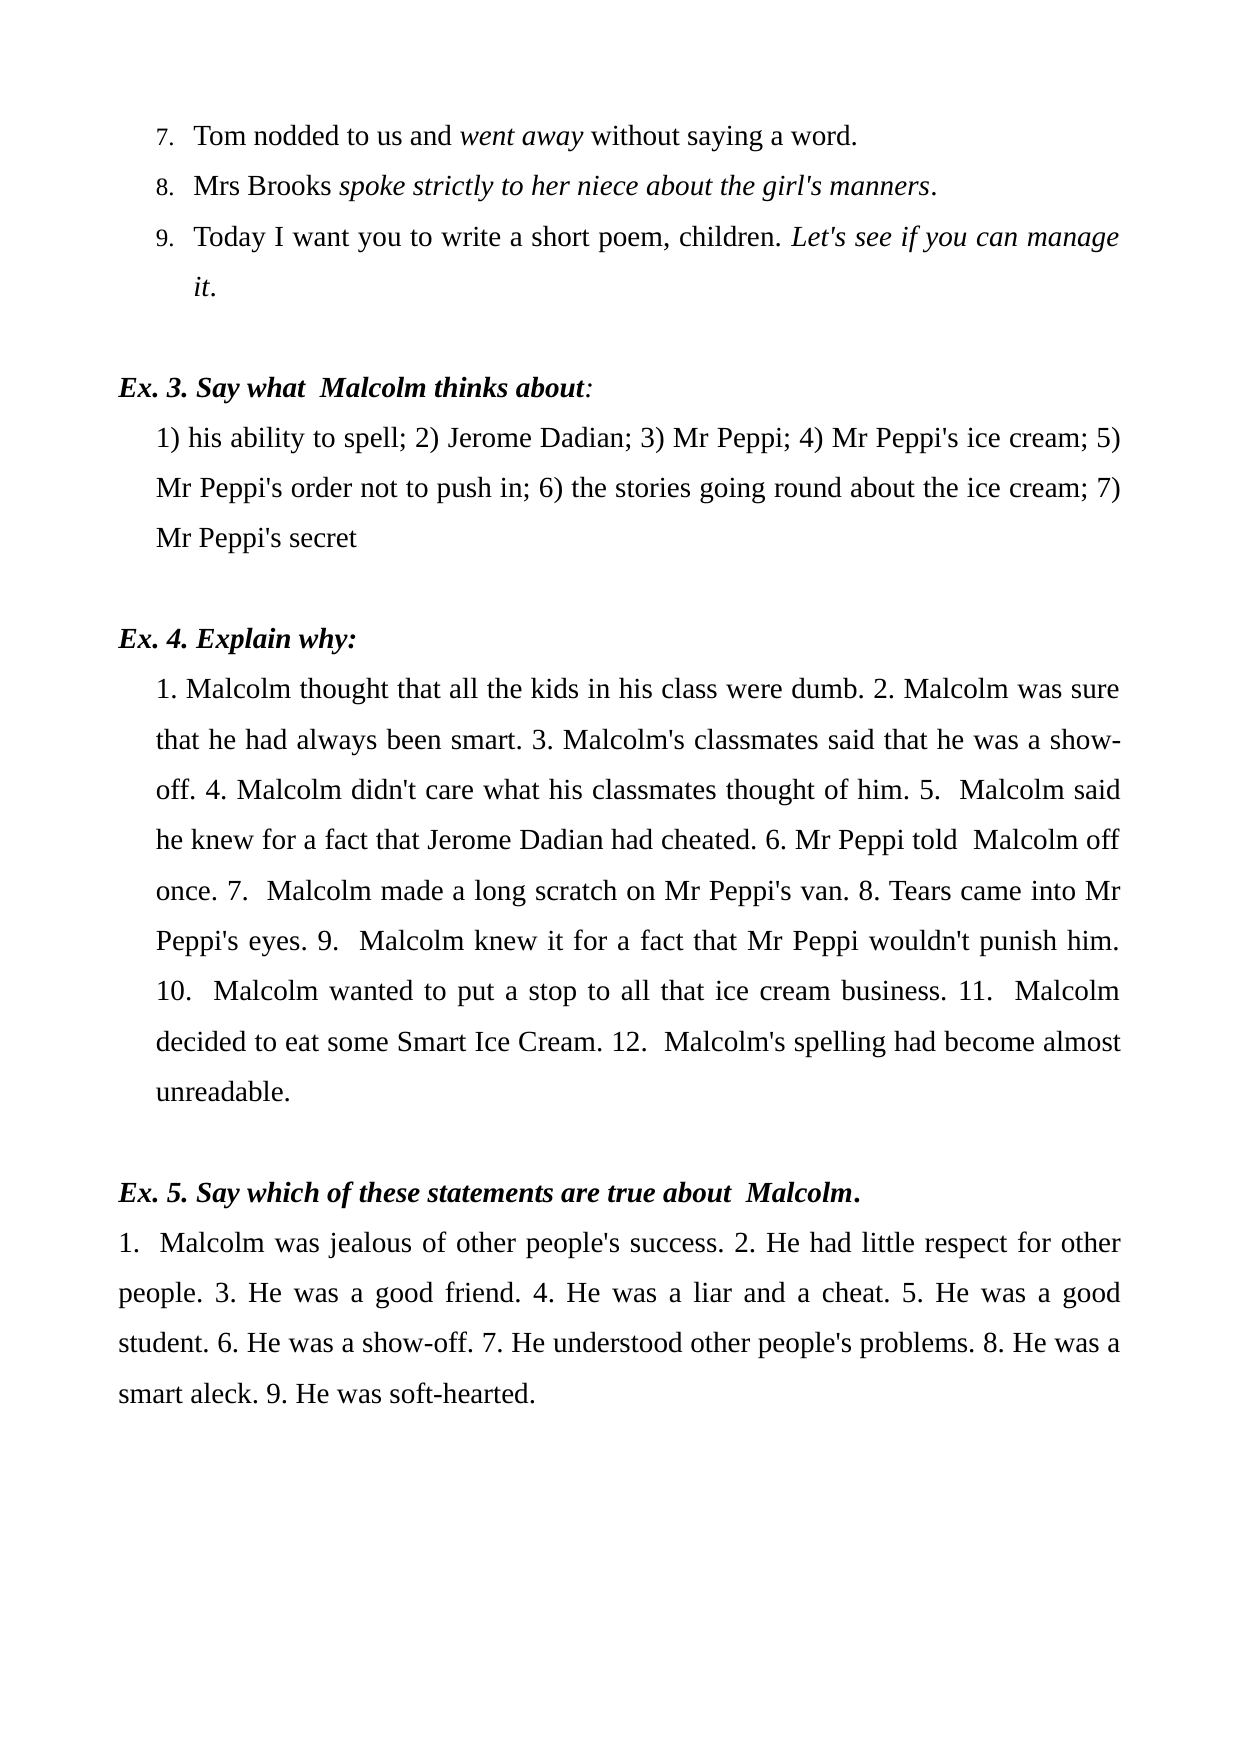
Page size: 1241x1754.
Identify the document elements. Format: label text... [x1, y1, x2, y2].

text Ex. 3. Say what Malcolm thinks about: [118, 370, 1122, 403]
list Today I want you to write a short poem, children. Let's see if you can manage it. [156, 219, 1122, 303]
text 1. Malcolm was jealous of other people's success. 2. He had little respect for other people. 3. He was a good friend. 4. He was a liar and a cheat. 5. He was a good student. 6. He was a show-off. 7. He understood other people's problems. 8. He was a smart aleck. 9. He was soft-hearted. [118, 1225, 1122, 1409]
list Mrs Brooks spoke strictly to her niece about the girl's manners. [156, 168, 1122, 202]
text Ex. 4. Explain why: [118, 621, 1122, 655]
text 1. Malcolm thought that all the kids in his class were dumb. 2. Malcolm was sure that he had always been smart. 3. Malcolm's classmates said that he was a show-off. 4. Malcolm didn't care what his classmates thought of him. 5. Malcolm said he knew for a fact that Jerome Dadian had cheated. 6. Mr Peppi told Malcolm off once. 7. Malcolm made a long scratch on Mr Peppi's van. 8. Tears came into Mr Peppi's eyes. 9. Malcolm knew it for a fact that Mr Peppi wouldn't punish him. 10. Malcolm wanted to put a stop to all that ice cream business. 11. Malcolm decided to eat some Smart Ice Cream. 12. Malcolm's spelling had become almost unreadable. [118, 672, 1122, 1108]
text Ex. 5. Say which of these statements are true about Malcolm. [118, 1175, 1122, 1208]
list Tom nodded to us and went away without saying a word. [156, 118, 1122, 152]
text 1) his ability to spell; 2) Jerome Dadian; 3) Mr Peppi; 4) Mr Peppi's ice cream; 5) Mr Peppi's order not to push in; 6) the stories going round about the ice cream; 7) Mr Peppi's secret [118, 420, 1122, 554]
